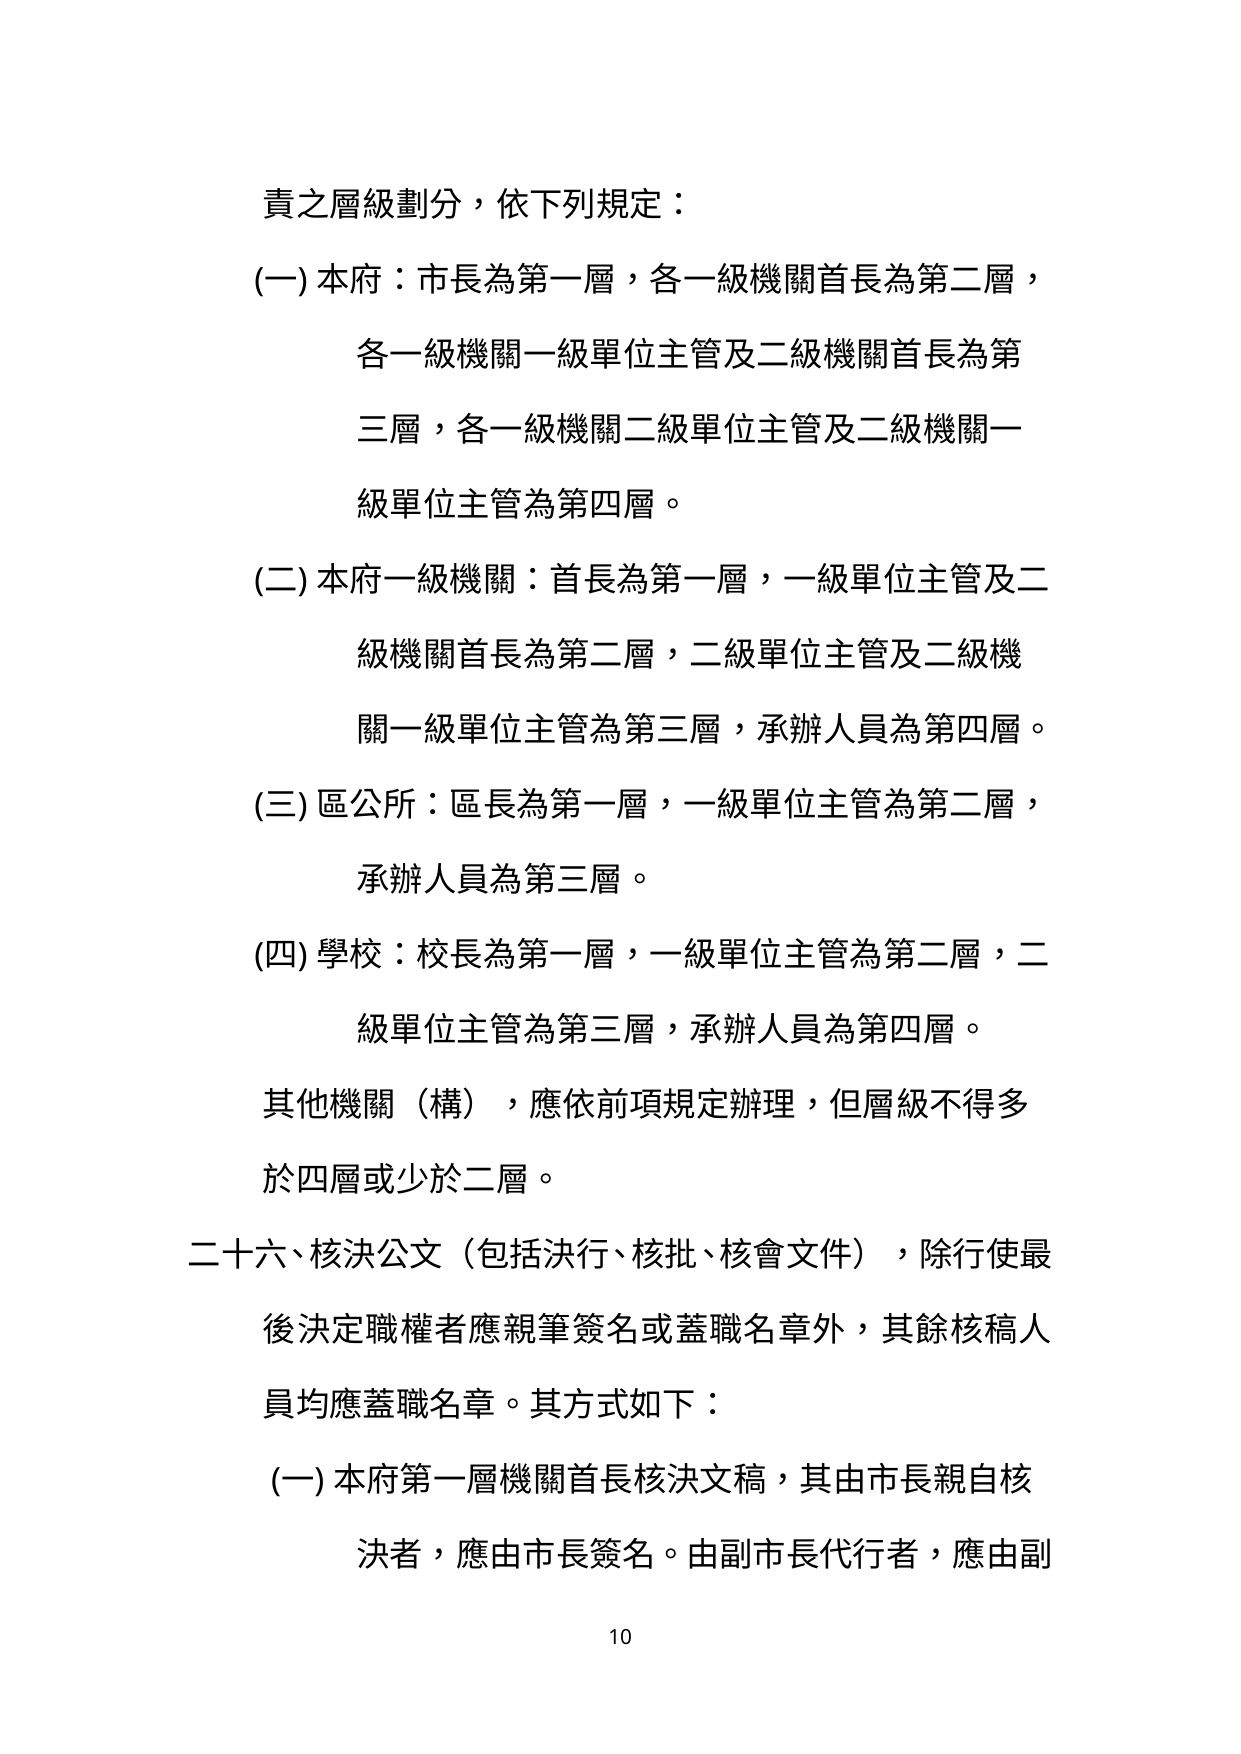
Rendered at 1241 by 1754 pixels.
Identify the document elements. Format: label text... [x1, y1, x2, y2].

text (一) 本府：市長為第一層，各一級機關首長為第二層，各一級機關一級單位主管及二級機關首長為第三層，各一級機關二級單位主管及二級機關一級單位主管為第四層。 [254, 239, 1053, 539]
text (一) 本府第一層機關首長核決文稿，其由市長親自核決者，應由市長簽名。由副市長代行者，應由副 [271, 1439, 1053, 1589]
text 其他機關（構），應依前項規定辦理，但層級不得多於四層或少於二層。 [262, 1064, 1053, 1214]
text (二) 本府一級機關：首長為第一層，一級單位主管及二級機關首長為第二層，二級單位主管及二級機關一級單位主管為第三層，承辦人員為第四層。 [254, 539, 1053, 764]
text (四) 學校：校長為第一層，一級單位主管為第二層，二級單位主管為第三層，承辦人員為第四層。 [254, 914, 1053, 1064]
text 責之層級劃分，依下列規定： [188, 164, 1053, 239]
text 二十六、核決公文（包括決行、核批、核會文件），除行使最後決定職權者應親筆簽名或蓋職名章外，其餘核稿人員均應蓋職名章。其方式如下： [187, 1214, 1053, 1439]
text (三) 區公所：區長為第一層，一級單位主管為第二層，承辦人員為第三層。 [254, 764, 1053, 914]
